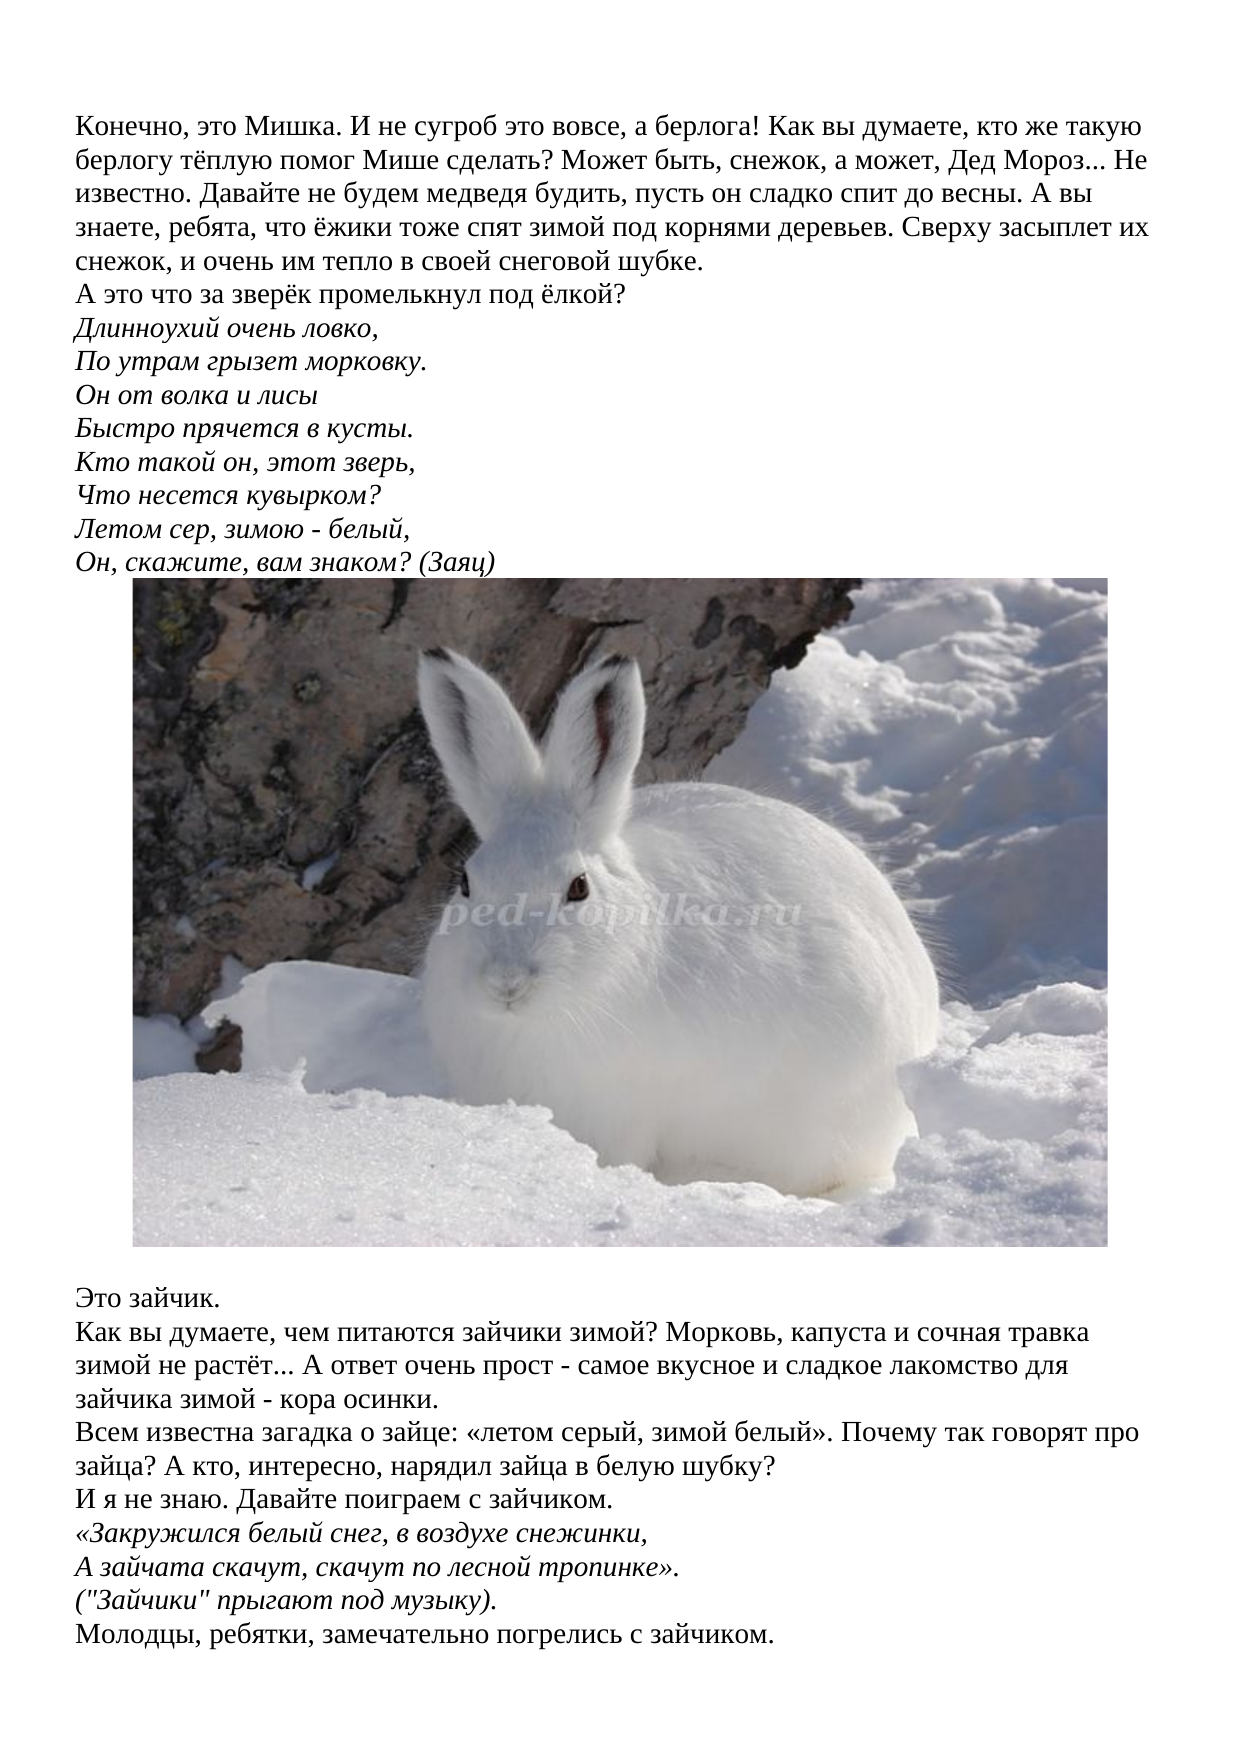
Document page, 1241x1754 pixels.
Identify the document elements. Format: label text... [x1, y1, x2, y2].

text Конечно, это Мишка. И не сугроб это вовсе, а берлога! Как вы думаете, кто же такую берлогу тёплую помог Мише сделать? Может быть, снежок, а может, Дед Мороз... Не известно. Давайте не будем медведя будить, пусть он сладко спит до весны. А вы знаете, ребята, что ёжики тоже спят зимой под корнями деревьев. Сверху засыплет их снежок, и очень им тепло в своей снеговой шубке. А это что за зверёк промелькнул под ёлкой? Длинноухий очень ловко, По утрам грызет морковку. Он от волка и лисы Быстро прячется в кусты. Кто такой он, этот зверь, Что несется кувырком? Летом сер, зимою - белый, [75, 75, 1165, 544]
text Он, скажите, вам знаком? (Заяц) [75, 544, 1165, 578]
text Это зайчик. Как вы думаете, чем питаются зайчики зимой? Морковь, капуста и сочная травка зимой не растёт... А ответ очень прост - самое вкусное и сладкое лакомство для зайчика зимой - кора осинки. Всем известна загадка о зайце: «летом серый, зимой белый». Почему так говорят про зайца? А кто, интересно, нарядил зайца в белую шубку? И я не знаю. Давайте поиграем с зайчиком. «Закружился белый снег, в воздухе снежинки, А зайчата скачут, скачут по лесной тропинке». ("Зайчики" прыгают под музыку). Молодцы, ребятки, замечательно погрелись с зайчиком. [75, 1247, 1165, 1649]
